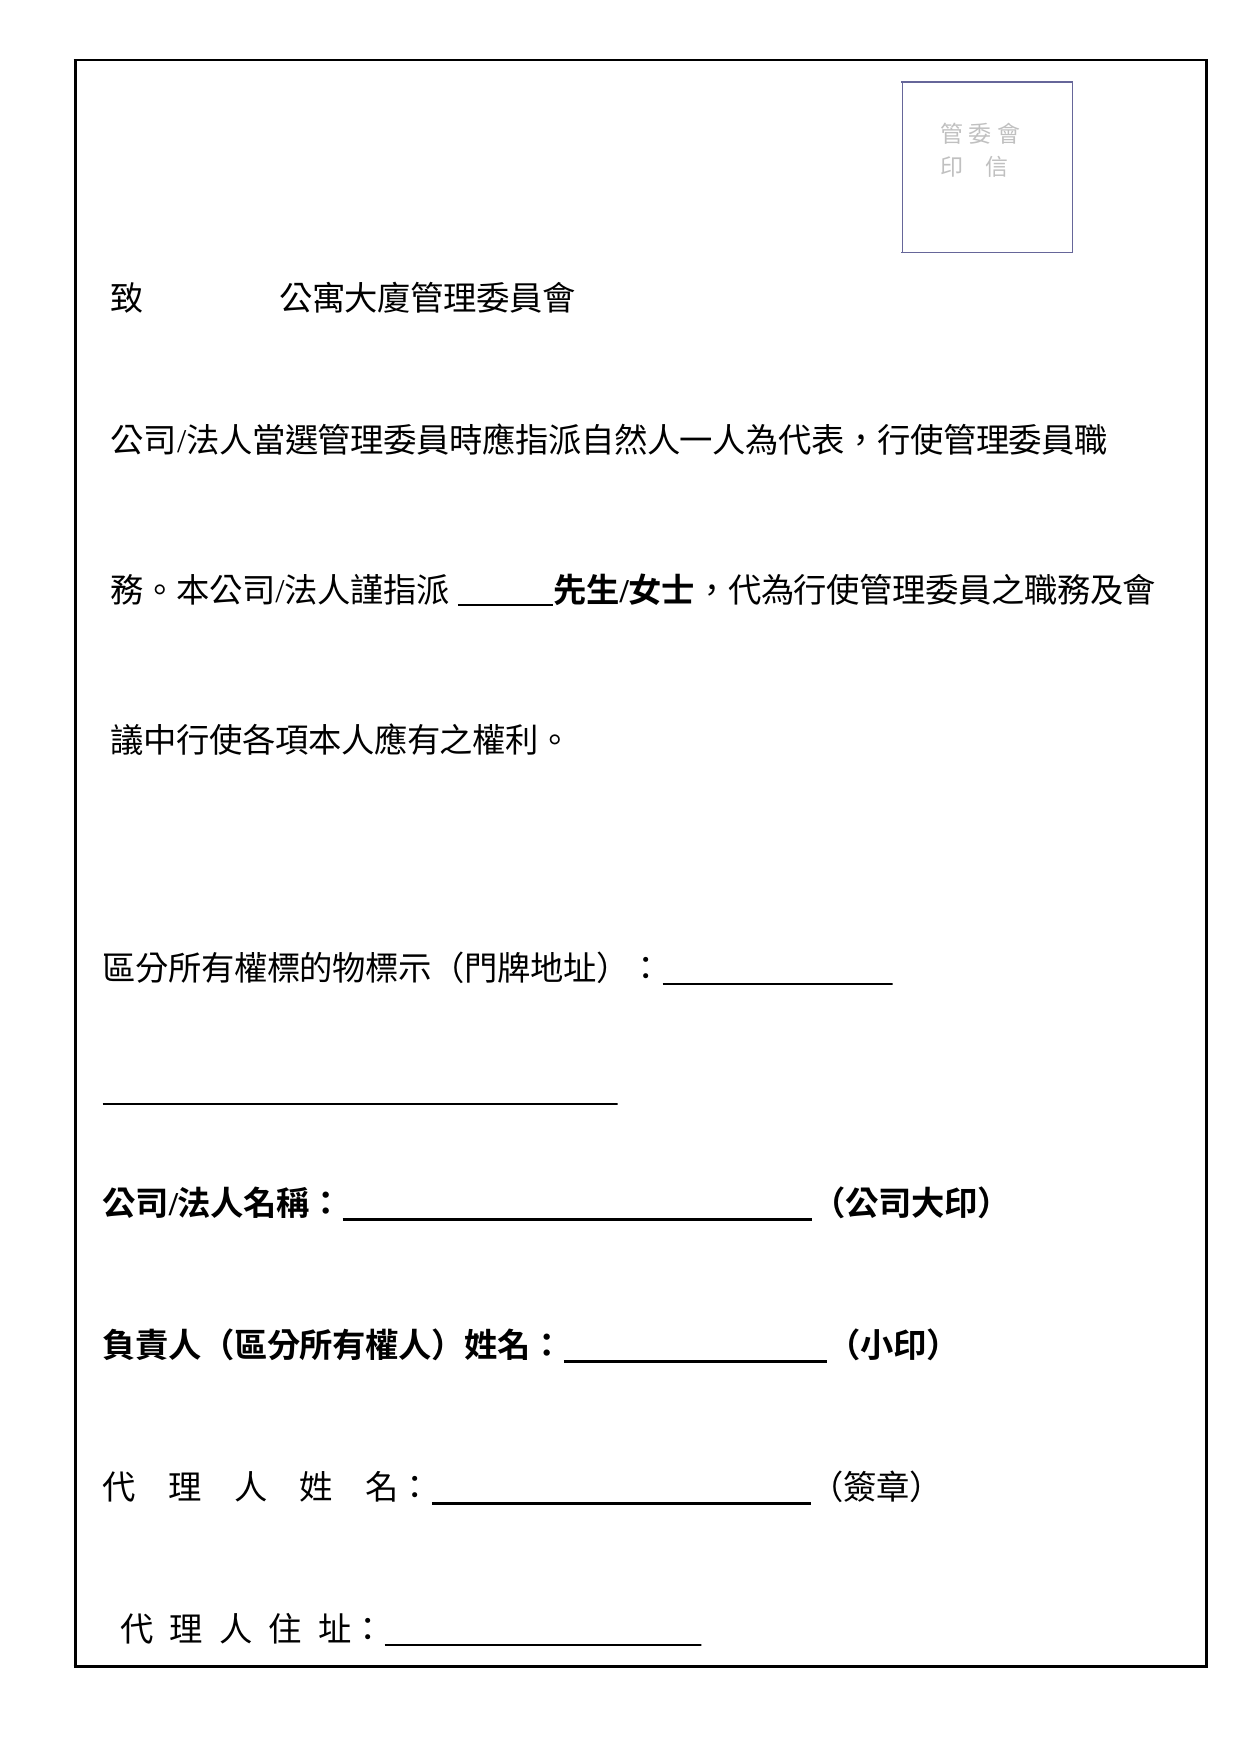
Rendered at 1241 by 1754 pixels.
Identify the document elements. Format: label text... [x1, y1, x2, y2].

table_cell 致 公寓大廈管理委員會 公司/法人當選管理委員時應指派自然人一人為代表，行使管理委員職務。本公司/法人謹指派 先生/女士，代為行使管理委員之職務及會議中行使各項本人應有之權利。 區分所有權標的物標示（門牌地址）： 公司/法人名稱： （公司大印） 負責人（區分所有權人）姓名： （小印） 代 理 人 姓 名： （簽章） 代 理 人 住 址： [77, 61, 1205, 1665]
